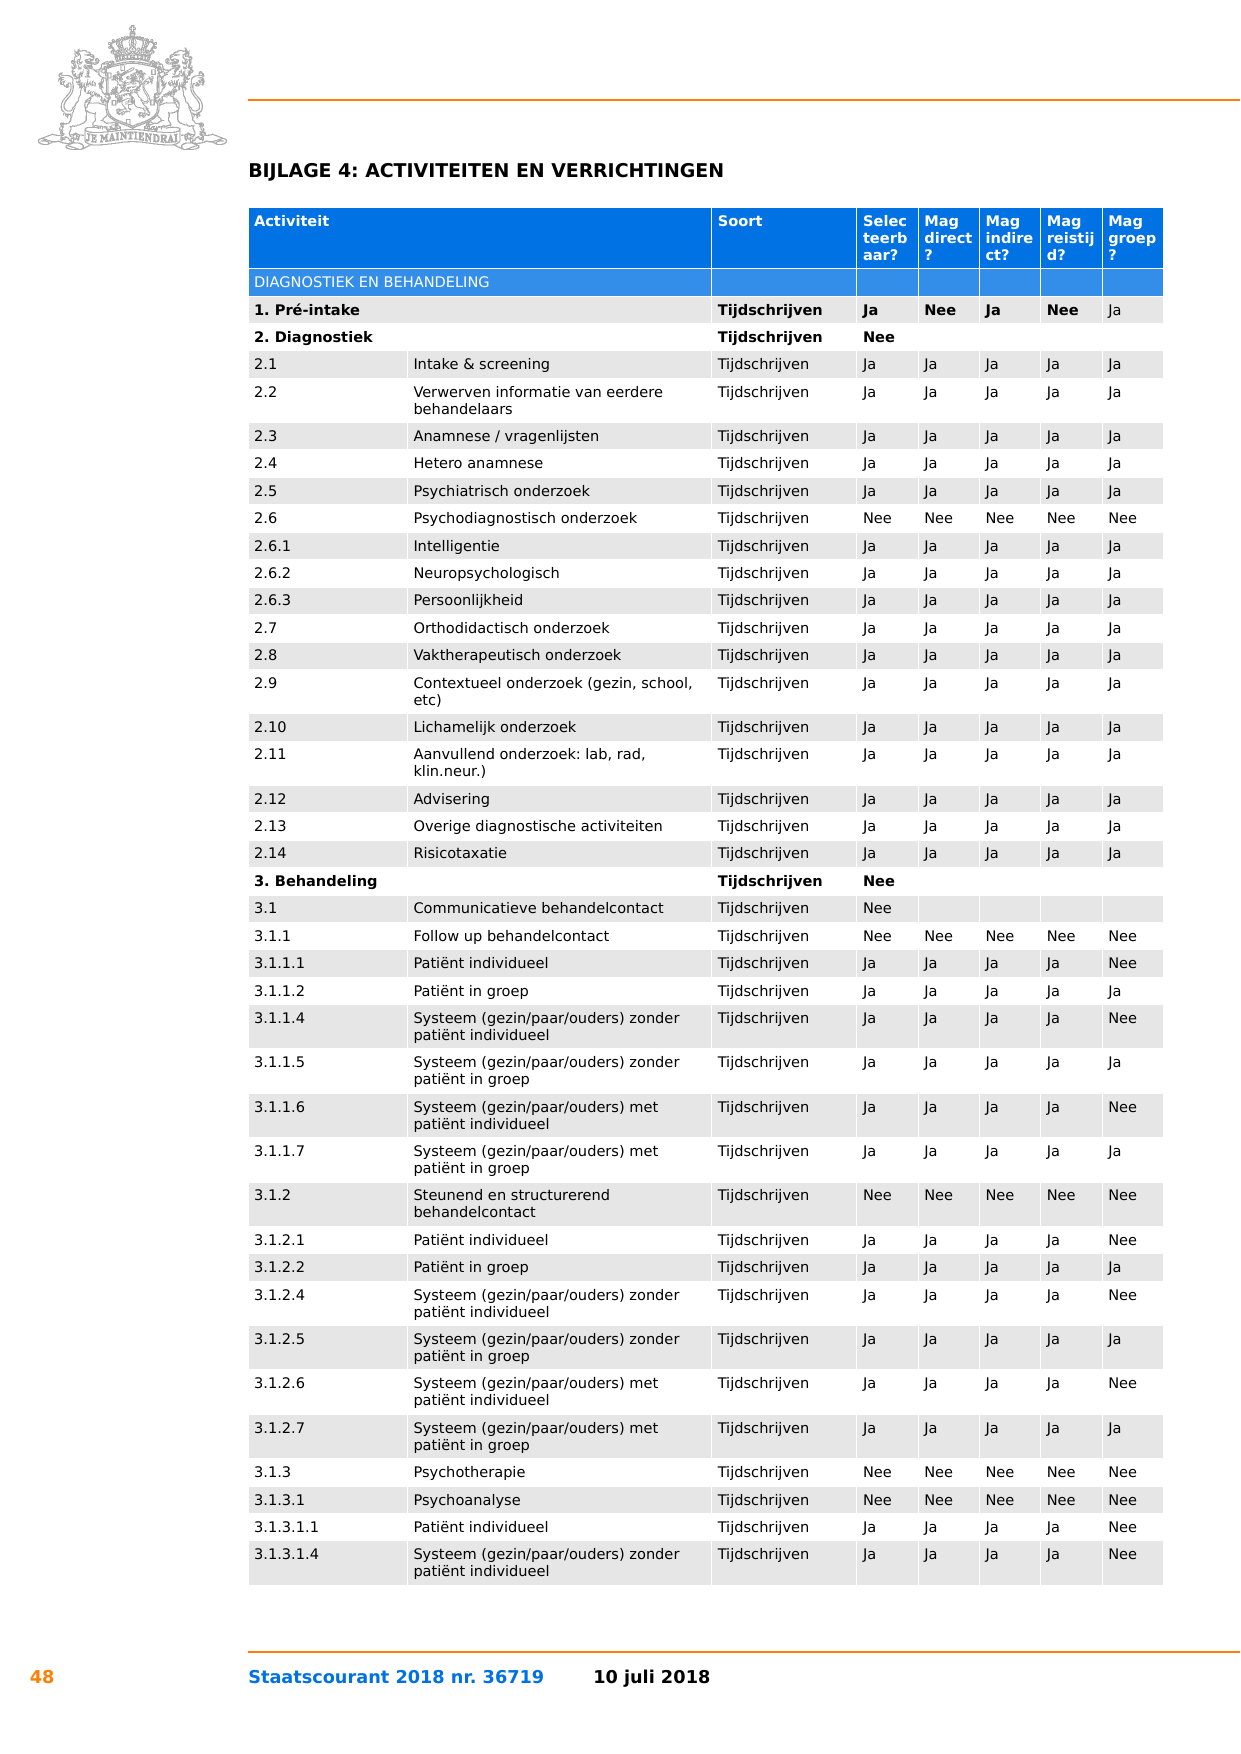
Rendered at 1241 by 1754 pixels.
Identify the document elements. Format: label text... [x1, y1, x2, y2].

table_cell Ja [857, 1415, 918, 1458]
table_cell 2.7 [249, 615, 407, 641]
table_cell 2.6 [249, 505, 407, 532]
table_header Mag groep? [1103, 208, 1163, 268]
table_cell Nee [1103, 1459, 1163, 1486]
table_cell Ja [980, 950, 1040, 977]
table_cell Ja [857, 1254, 918, 1281]
table_cell Ja [857, 670, 918, 713]
table_cell Ja [857, 351, 918, 378]
table_cell Ja [1103, 423, 1163, 449]
table_cell [712, 269, 856, 296]
table_cell Ja [919, 1541, 979, 1585]
table_cell Ja [1041, 1227, 1102, 1253]
table_cell Nee [1041, 505, 1102, 532]
table_cell [1103, 324, 1163, 350]
table_cell Tijdschrijven [712, 1094, 856, 1137]
table_cell Nee [919, 1459, 979, 1486]
table_cell Tijdschrijven [712, 643, 856, 669]
table_cell Ja [980, 786, 1040, 812]
table_cell Nee [1103, 1227, 1163, 1253]
table_cell Ja [980, 841, 1040, 867]
table_cell Ja [1041, 950, 1102, 977]
table_cell Ja [857, 560, 918, 587]
table_cell Ja [980, 615, 1040, 641]
table_cell Tijdschrijven [712, 896, 856, 922]
table_cell Tijdschrijven [712, 324, 856, 350]
table_cell Ja [919, 1227, 979, 1253]
table_cell Nee [1103, 1541, 1163, 1585]
table_cell Tijdschrijven [712, 1459, 856, 1486]
table_cell Ja [1041, 786, 1102, 812]
table_cell Systeem (gezin/paar/ouders) met patiënt in groep [408, 1415, 711, 1458]
table_cell Tijdschrijven [712, 1005, 856, 1048]
table_cell Ja [980, 1415, 1040, 1458]
table_cell Ja [1103, 978, 1163, 1004]
table_cell Patiënt individueel [408, 1514, 711, 1540]
table_cell Ja [980, 742, 1040, 785]
table_cell [919, 868, 979, 894]
table_cell Nee [857, 896, 918, 922]
table_cell Ja [1041, 1282, 1102, 1325]
table_cell Ja [980, 379, 1040, 422]
table_cell Ja [857, 978, 918, 1004]
table_cell Ja [1103, 478, 1163, 504]
table_cell Nee [857, 1487, 918, 1513]
table_cell 3.1.3.1 [249, 1487, 407, 1513]
table_cell Nee [857, 868, 918, 894]
table_cell Tijdschrijven [712, 1541, 856, 1585]
table_cell Nee [1103, 923, 1163, 949]
table_cell Ja [980, 1138, 1040, 1182]
table_cell 3.1.2.6 [249, 1371, 407, 1414]
table_cell Ja [857, 1541, 918, 1585]
table_cell Ja [1103, 615, 1163, 641]
table_cell [1103, 896, 1163, 922]
table_cell Tijdschrijven [712, 978, 856, 1004]
table_cell Ja [857, 1227, 918, 1253]
table_cell Ja [1041, 1415, 1102, 1458]
table_cell Ja [919, 1050, 979, 1093]
table_header Soort [712, 208, 856, 268]
table_cell Ja [919, 841, 979, 867]
table_cell Psychodiagnostisch onderzoek [408, 505, 711, 532]
table_cell Ja [919, 742, 979, 785]
table_cell Nee [857, 1459, 918, 1486]
table_cell 3.1.1.5 [249, 1050, 407, 1093]
table_cell Steunend en structurerend behandelcontact [408, 1183, 711, 1226]
table_cell Ja [1103, 813, 1163, 840]
table_cell Nee [857, 923, 918, 949]
table_cell Ja [1041, 588, 1102, 614]
table_cell Ja [857, 1138, 918, 1182]
table_cell Tijdschrijven [712, 923, 856, 949]
table_cell Ja [1041, 1094, 1102, 1137]
table_cell Ja [980, 978, 1040, 1004]
table_cell 3.1.1.6 [249, 1094, 407, 1137]
table_cell Orthodidactisch onderzoek [408, 615, 711, 641]
table_cell [980, 269, 1040, 296]
table_cell Nee [1103, 1514, 1163, 1540]
table_cell Ja [1041, 841, 1102, 867]
table_cell Psychoanalyse [408, 1487, 711, 1513]
table_cell Ja [857, 813, 918, 840]
table_cell Intake & screening [408, 351, 711, 378]
table_cell 3.1 [249, 896, 407, 922]
table_cell Nee [919, 923, 979, 949]
table_cell Ja [919, 351, 979, 378]
table_cell 2.4 [249, 451, 407, 477]
table_cell Nee [1041, 1183, 1102, 1226]
table_cell Nee [1041, 1459, 1102, 1486]
table_cell 3.1.1.7 [249, 1138, 407, 1182]
table_cell Tijdschrijven [712, 1254, 856, 1281]
table_cell Tijdschrijven [712, 1227, 856, 1253]
table_cell Advisering [408, 786, 711, 812]
table_cell Ja [919, 379, 979, 422]
table_cell Ja [1103, 451, 1163, 477]
table_cell Ja [1103, 297, 1163, 323]
table_cell 2.6.2 [249, 560, 407, 587]
table_cell Ja [1041, 1254, 1102, 1281]
table_cell Ja [980, 533, 1040, 559]
table_header Mag direct? [919, 208, 979, 268]
table_cell Ja [1103, 1254, 1163, 1281]
table_cell Ja [1103, 351, 1163, 378]
table_cell Nee [1103, 1183, 1163, 1226]
table_cell Tijdschrijven [712, 1487, 856, 1513]
table_cell Risicotaxatie [408, 841, 711, 867]
table_cell Ja [1103, 1050, 1163, 1093]
table_cell Vaktherapeutisch onderzoek [408, 643, 711, 669]
table_cell Tijdschrijven [712, 742, 856, 785]
table_cell Ja [980, 478, 1040, 504]
table_cell 3. Behandeling [249, 868, 711, 894]
table_cell Ja [857, 742, 918, 785]
table_cell Systeem (gezin/paar/ouders) zonder patiënt individueel [408, 1541, 711, 1585]
table_cell Tijdschrijven [712, 786, 856, 812]
table_cell Ja [919, 615, 979, 641]
table_cell Ja [857, 786, 918, 812]
table_cell Ja [1103, 379, 1163, 422]
table_cell [1041, 896, 1102, 922]
table_cell Ja [919, 1514, 979, 1540]
table_cell 3.1.3.1.4 [249, 1541, 407, 1585]
table_cell Ja [919, 1371, 979, 1414]
picture [38, 25, 227, 150]
table_cell Ja [919, 423, 979, 449]
table_cell 2.11 [249, 742, 407, 785]
table_cell Tijdschrijven [712, 1138, 856, 1182]
table_cell Communicatieve behandelcontact [408, 896, 711, 922]
table_cell [919, 324, 979, 350]
table_cell Tijdschrijven [712, 533, 856, 559]
table_cell Ja [1041, 1541, 1102, 1585]
table_cell Tijdschrijven [712, 423, 856, 449]
table_cell Ja [980, 297, 1040, 323]
table_cell 3.1.2.5 [249, 1326, 407, 1369]
table_cell Ja [1103, 643, 1163, 669]
table_cell Verwerven informatie van eerdere behandelaars [408, 379, 711, 422]
table_cell 3.1.2.7 [249, 1415, 407, 1458]
table_cell Tijdschrijven [712, 560, 856, 587]
table_cell Ja [857, 379, 918, 422]
table_cell Nee [919, 505, 979, 532]
table_cell Tijdschrijven [712, 1282, 856, 1325]
table_cell Ja [1041, 742, 1102, 785]
table_cell Ja [857, 1005, 918, 1048]
table_cell Tijdschrijven [712, 505, 856, 532]
table_cell Tijdschrijven [712, 1326, 856, 1369]
table_cell Ja [1103, 841, 1163, 867]
table_cell Ja [980, 1514, 1040, 1540]
table_cell [857, 269, 918, 296]
table_cell Ja [919, 978, 979, 1004]
table_cell Ja [919, 533, 979, 559]
table_cell Ja [919, 643, 979, 669]
table_cell Ja [980, 351, 1040, 378]
table_cell Ja [1103, 714, 1163, 741]
table_cell Aanvullend onderzoek: lab, rad, klin.neur.) [408, 742, 711, 785]
table_cell Ja [1041, 670, 1102, 713]
table_cell Ja [919, 786, 979, 812]
table_cell Ja [1041, 1005, 1102, 1048]
table_cell Systeem (gezin/paar/ouders) met patiënt individueel [408, 1094, 711, 1137]
table_cell DIAGNOSTIEK EN BEHANDELING [249, 269, 711, 296]
table_cell Nee [980, 505, 1040, 532]
table_cell Ja [857, 643, 918, 669]
table_cell Overige diagnostische activiteiten [408, 813, 711, 840]
table_cell Ja [980, 1050, 1040, 1093]
table_cell Ja [919, 560, 979, 587]
table_cell Ja [1103, 1415, 1163, 1458]
table_cell Ja [1103, 588, 1163, 614]
table_cell 2.5 [249, 478, 407, 504]
table_cell Ja [980, 1227, 1040, 1253]
table_cell Ja [1041, 615, 1102, 641]
table_cell 2.6.1 [249, 533, 407, 559]
table_cell 3.1.1 [249, 923, 407, 949]
table_cell Ja [857, 1514, 918, 1540]
table_cell Nee [919, 297, 979, 323]
table_cell Nee [1103, 505, 1163, 532]
table_cell Tijdschrijven [712, 714, 856, 741]
table_cell Ja [857, 714, 918, 741]
table_cell Hetero anamnese [408, 451, 711, 477]
table_cell Systeem (gezin/paar/ouders) zonder patiënt in groep [408, 1050, 711, 1093]
table_cell Ja [1103, 1138, 1163, 1182]
table_cell Ja [1103, 742, 1163, 785]
table_cell Ja [857, 615, 918, 641]
table_cell Nee [980, 923, 1040, 949]
table_cell Ja [980, 560, 1040, 587]
table_cell 2.3 [249, 423, 407, 449]
table_cell Ja [980, 588, 1040, 614]
table_cell [1103, 868, 1163, 894]
table_cell Ja [919, 478, 979, 504]
table_cell Nee [1041, 923, 1102, 949]
table_cell Ja [1103, 533, 1163, 559]
table_cell Nee [919, 1183, 979, 1226]
table_cell Persoonlijkheid [408, 588, 711, 614]
table_cell Nee [1041, 1487, 1102, 1513]
table_cell [1103, 269, 1163, 296]
table_cell Ja [857, 533, 918, 559]
table_cell Ja [1103, 1326, 1163, 1369]
table_cell Ja [980, 451, 1040, 477]
table_cell Tijdschrijven [712, 1514, 856, 1540]
table_cell Tijdschrijven [712, 1415, 856, 1458]
table_cell [980, 324, 1040, 350]
table_cell Lichamelijk onderzoek [408, 714, 711, 741]
table_cell Ja [857, 1094, 918, 1137]
table_cell Tijdschrijven [712, 379, 856, 422]
table_cell Nee [1041, 297, 1102, 323]
subtitle BIJLAGE 4: ACTIVITEITEN EN VERRICHTINGEN [248, 160, 1163, 182]
table_cell 1. Pré-intake [249, 297, 711, 323]
table_cell Ja [919, 1254, 979, 1281]
table_cell Ja [919, 1138, 979, 1182]
table_cell Contextueel onderzoek (gezin, school, etc) [408, 670, 711, 713]
table_cell Systeem (gezin/paar/ouders) met patiënt individueel [408, 1371, 711, 1414]
table_cell 3.1.1.2 [249, 978, 407, 1004]
table_cell Tijdschrijven [712, 1371, 856, 1414]
table_cell Ja [980, 1254, 1040, 1281]
table_cell Ja [980, 1094, 1040, 1137]
table_cell Ja [980, 813, 1040, 840]
table_cell 2.6.3 [249, 588, 407, 614]
table_cell Ja [1041, 451, 1102, 477]
table_cell Ja [919, 1094, 979, 1137]
table_cell Tijdschrijven [712, 351, 856, 378]
table_cell Ja [980, 1005, 1040, 1048]
table_cell Tijdschrijven [712, 950, 856, 977]
table_cell Tijdschrijven [712, 615, 856, 641]
table_cell Ja [857, 1326, 918, 1369]
table_cell Patiënt individueel [408, 1227, 711, 1253]
table_cell [1041, 868, 1102, 894]
table_cell Tijdschrijven [712, 1050, 856, 1093]
table_cell Systeem (gezin/paar/ouders) zonder patiënt individueel [408, 1282, 711, 1325]
table_cell Ja [857, 841, 918, 867]
table_cell Ja [980, 670, 1040, 713]
table_header Mag indirect? [980, 208, 1040, 268]
table_cell Ja [1103, 670, 1163, 713]
table_cell [1041, 269, 1102, 296]
table_header Selecteerbaar? [857, 208, 918, 268]
table_cell Ja [1103, 560, 1163, 587]
table_cell 2.8 [249, 643, 407, 669]
table_cell Ja [980, 643, 1040, 669]
table_cell 2.10 [249, 714, 407, 741]
table_cell Ja [1041, 560, 1102, 587]
table_cell Patiënt individueel [408, 950, 711, 977]
table_cell Ja [857, 588, 918, 614]
table_cell Ja [980, 714, 1040, 741]
table_cell Tijdschrijven [712, 813, 856, 840]
table_cell Ja [1041, 1050, 1102, 1093]
table_cell Tijdschrijven [712, 868, 856, 894]
table_cell Ja [1041, 1371, 1102, 1414]
table_cell Patiënt in groep [408, 1254, 711, 1281]
table_cell Systeem (gezin/paar/ouders) zonder patiënt individueel [408, 1005, 711, 1048]
table_cell Ja [980, 1371, 1040, 1414]
table_cell Nee [857, 324, 918, 350]
table_cell Tijdschrijven [712, 588, 856, 614]
table_cell 3.1.2.2 [249, 1254, 407, 1281]
table_cell 3.1.2.4 [249, 1282, 407, 1325]
table_cell [980, 868, 1040, 894]
table_cell Ja [1041, 1138, 1102, 1182]
table_cell Ja [919, 1326, 979, 1369]
table_cell [980, 896, 1040, 922]
table_cell Ja [919, 670, 979, 713]
table_cell Tijdschrijven [712, 670, 856, 713]
table_cell Nee [1103, 1005, 1163, 1048]
table_cell Nee [1103, 1094, 1163, 1137]
table_cell 2.14 [249, 841, 407, 867]
table_cell Ja [919, 714, 979, 741]
table_cell 3.1.3 [249, 1459, 407, 1486]
table_cell Systeem (gezin/paar/ouders) met patiënt in groep [408, 1138, 711, 1182]
table_cell Tijdschrijven [712, 297, 856, 323]
table_cell Ja [857, 451, 918, 477]
table_cell [1041, 324, 1102, 350]
table_cell 3.1.2.1 [249, 1227, 407, 1253]
table_cell Ja [857, 1050, 918, 1093]
table_cell Ja [1041, 379, 1102, 422]
table_cell Ja [857, 478, 918, 504]
table_cell Ja [980, 423, 1040, 449]
table_cell Ja [919, 588, 979, 614]
table_cell Ja [919, 1005, 979, 1048]
table_cell Ja [1041, 714, 1102, 741]
table_cell Nee [980, 1487, 1040, 1513]
table_cell Nee [1103, 1371, 1163, 1414]
table_cell Neuropsychologisch [408, 560, 711, 587]
table_cell Nee [857, 1183, 918, 1226]
table_cell Ja [1041, 533, 1102, 559]
table_cell Ja [857, 1371, 918, 1414]
table_cell Ja [919, 451, 979, 477]
table_cell Ja [919, 950, 979, 977]
table_cell Follow up behandelcontact [408, 923, 711, 949]
table_cell Psychotherapie [408, 1459, 711, 1486]
table_header Activiteit [249, 208, 711, 268]
table_cell Nee [857, 505, 918, 532]
table_cell Ja [857, 1282, 918, 1325]
table_cell Ja [1041, 643, 1102, 669]
table_cell Ja [980, 1326, 1040, 1369]
table_header Mag reistijd? [1041, 208, 1102, 268]
table_cell 3.1.1.4 [249, 1005, 407, 1048]
table_cell 2. Diagnostiek [249, 324, 711, 350]
table_cell [919, 896, 979, 922]
table_cell 3.1.1.1 [249, 950, 407, 977]
table_cell Systeem (gezin/paar/ouders) zonder patiënt in groep [408, 1326, 711, 1369]
table_cell Nee [980, 1183, 1040, 1226]
table_cell Nee [980, 1459, 1040, 1486]
table_cell 2.12 [249, 786, 407, 812]
table_cell Anamnese / vragenlijsten [408, 423, 711, 449]
table_cell 2.1 [249, 351, 407, 378]
table_cell Psychiatrisch onderzoek [408, 478, 711, 504]
table_cell Nee [1103, 1487, 1163, 1513]
table_cell Ja [1041, 351, 1102, 378]
table_cell Ja [1041, 478, 1102, 504]
table_cell Ja [980, 1282, 1040, 1325]
table_cell Nee [1103, 950, 1163, 977]
table_cell Ja [1041, 978, 1102, 1004]
table_cell Ja [857, 423, 918, 449]
table_cell Ja [857, 950, 918, 977]
table_cell Tijdschrijven [712, 1183, 856, 1226]
table_cell Intelligentie [408, 533, 711, 559]
table_cell Ja [980, 1541, 1040, 1585]
table_cell Ja [1041, 423, 1102, 449]
table_cell 2.13 [249, 813, 407, 840]
table_cell Ja [857, 297, 918, 323]
table_cell Ja [919, 813, 979, 840]
table_cell 2.9 [249, 670, 407, 713]
table_cell Ja [1103, 786, 1163, 812]
table_cell Ja [919, 1282, 979, 1325]
table_cell Nee [1103, 1282, 1163, 1325]
table_cell Ja [1041, 1514, 1102, 1540]
table_cell Tijdschrijven [712, 841, 856, 867]
table_cell 3.1.3.1.1 [249, 1514, 407, 1540]
table_cell Ja [919, 1415, 979, 1458]
table_cell Nee [919, 1487, 979, 1513]
table_cell Ja [1041, 1326, 1102, 1369]
table_cell Tijdschrijven [712, 478, 856, 504]
table_cell Ja [1041, 813, 1102, 840]
table_cell 3.1.2 [249, 1183, 407, 1226]
table_cell 2.2 [249, 379, 407, 422]
table_cell Tijdschrijven [712, 451, 856, 477]
table_cell [919, 269, 979, 296]
table_cell Patiënt in groep [408, 978, 711, 1004]
